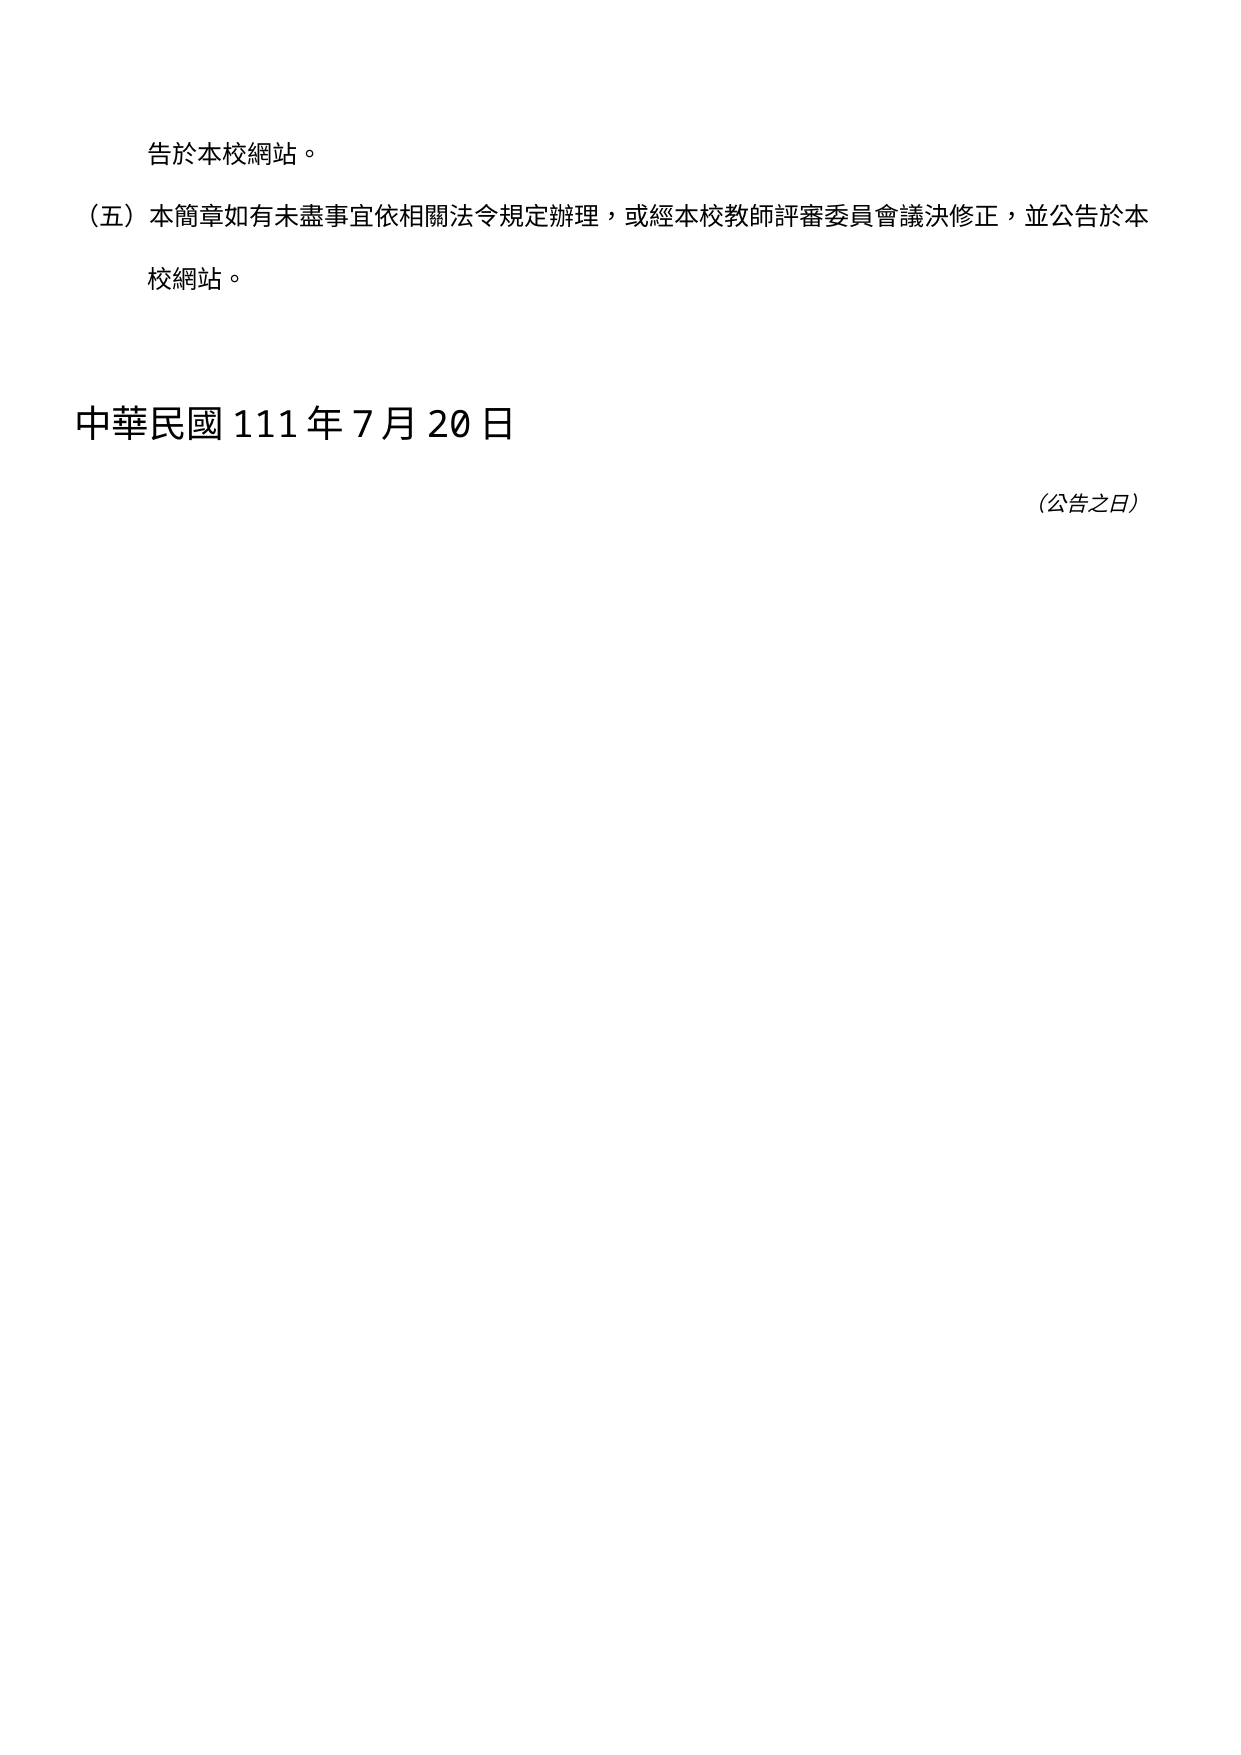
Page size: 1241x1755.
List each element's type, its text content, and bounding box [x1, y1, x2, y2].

text 告於本校網站。 [74, 111, 1152, 173]
text 中華民國111年7月20日 [74, 379, 1152, 442]
text （五）本簡章如有未盡事宜依相關法令規定辦理，或經本校教師評審委員會議決修正，並公告於本校網站。 [74, 173, 1152, 298]
text （公告之日） [74, 461, 1152, 523]
